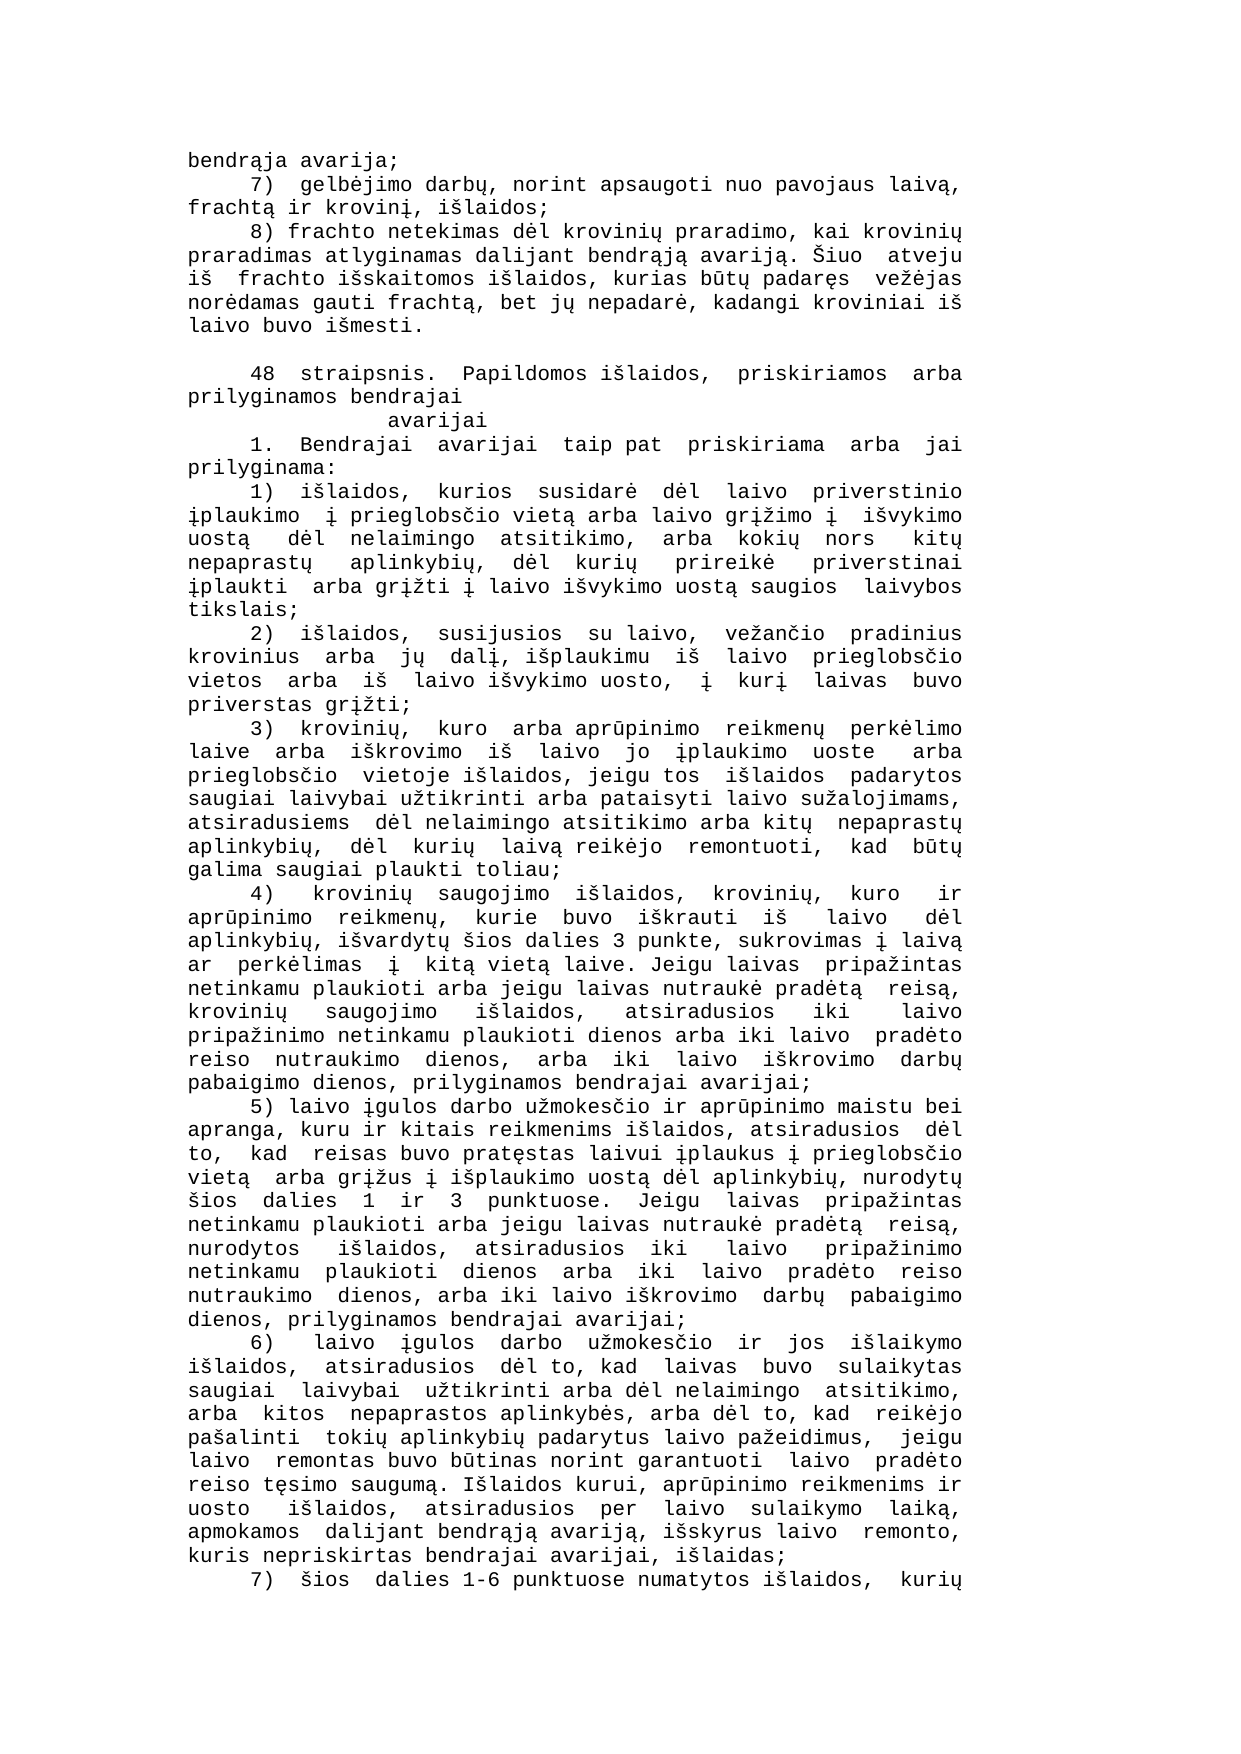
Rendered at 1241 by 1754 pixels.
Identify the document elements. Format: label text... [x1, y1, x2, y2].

text netinkamu plaukioti dienos arba iki laivo pradėto reiso [187, 1261, 1053, 1285]
text nepaprastų aplinkybių, dėl kurių prireikė priverstinai [187, 552, 1053, 576]
text laive arba iškrovimo iš laivo jo įplaukimo uoste arba [187, 741, 1053, 765]
text uosto išlaidos, atsiradusios per laivo sulaikymo laiką, [187, 1498, 1053, 1521]
text 7) gelbėjimo darbų, norint apsaugoti nuo pavojaus laivą, [187, 174, 1053, 197]
text atsiradusiems dėl nelaimingo atsitikimo arba kitų nepaprastų [187, 812, 1053, 836]
text nurodytos išlaidos, atsiradusios iki laivo pripažinimo [187, 1238, 1053, 1261]
text prieglobsčio vietoje išlaidos, jeigu tos išlaidos padarytos [187, 765, 1053, 788]
text laivo buvo išmesti. [187, 316, 1053, 339]
text iš frachto išskaitomos išlaidos, kurias būtų padaręs vežėjas [187, 268, 1053, 292]
text ar perkėlimas į kitą vietą laive. Jeigu laivas pripažintas [187, 954, 1053, 978]
text išlaidos, atsiradusios dėl to, kad laivas buvo sulaikytas [187, 1356, 1053, 1379]
text bendrąja avarija; [187, 150, 1053, 174]
text apranga, kuru ir kitais reikmenims išlaidos, atsiradusios dėl [187, 1119, 1053, 1143]
text vietos arba iš laivo išvykimo uosto, į kurį laivas buvo [187, 670, 1053, 694]
text arba kitos nepaprastos aplinkybės, arba dėl to, kad reikėjo [187, 1403, 1053, 1427]
text krovinius arba jų dalį, išplaukimu iš laivo prieglobsčio [187, 647, 1053, 670]
text 7) šios dalies 1-6 punktuose numatytos išlaidos, kurių [187, 1569, 1053, 1592]
text laivo remontas buvo būtinas norint garantuoti laivo pradėto [187, 1451, 1053, 1474]
text prilyginamos bendrajai [187, 386, 1053, 410]
text nutraukimo dienos, arba iki laivo iškrovimo darbų pabaigimo [187, 1285, 1053, 1309]
text kuris nepriskirtas bendrajai avarijai, išlaidas; [187, 1545, 1053, 1569]
text 6) laivo įgulos darbo užmokesčio ir jos išlaikymo [187, 1332, 1053, 1356]
text reiso tęsimo saugumą. Išlaidos kurui, aprūpinimo reikmenims ir [187, 1474, 1053, 1498]
text įplaukimo į prieglobsčio vietą arba laivo grįžimo į išvykimo [187, 505, 1053, 528]
text aplinkybių, dėl kurių laivą reikėjo remontuoti, kad būtų [187, 836, 1053, 859]
text pripažinimo netinkamu plaukioti dienos arba iki laivo pradėto [187, 1025, 1053, 1048]
text 4) krovinių saugojimo išlaidos, krovinių, kuro ir [187, 883, 1053, 907]
text tikslais; [187, 599, 1053, 623]
text įplaukti arba grįžti į laivo išvykimo uostą saugios laivybos [187, 576, 1053, 599]
text to, kad reisas buvo pratęstas laivui įplaukus į prieglobsčio [187, 1143, 1053, 1167]
text 1) išlaidos, kurios susidarė dėl laivo priverstinio [187, 481, 1053, 505]
text apmokamos dalijant bendrąją avariją, išskyrus laivo remonto, [187, 1521, 1053, 1545]
text praradimas atlyginamas dalijant bendrąją avariją. Šiuo atveju [187, 244, 1053, 268]
text aplinkybių, išvardytų šios dalies 3 punkte, sukrovimas į laivą [187, 930, 1053, 954]
text pabaigimo dienos, prilyginamos bendrajai avarijai; [187, 1072, 1053, 1096]
text uostą dėl nelaimingo atsitikimo, arba kokių nors kitų [187, 528, 1053, 552]
text pašalinti tokių aplinkybių padarytus laivo pažeidimus, jeigu [187, 1427, 1053, 1451]
text 1. Bendrajai avarijai taip pat priskiriama arba jai [187, 434, 1053, 457]
text šios dalies 1 ir 3 punktuose. Jeigu laivas pripažintas [187, 1190, 1053, 1214]
text saugiai laivybai užtikrinti arba dėl nelaimingo atsitikimo, [187, 1379, 1053, 1403]
text dienos, prilyginamos bendrajai avarijai; [187, 1309, 1053, 1332]
text 8) frachto netekimas dėl krovinių praradimo, kai krovinių [187, 221, 1053, 244]
text prilyginama: [187, 457, 1053, 481]
text frachtą ir krovinį, išlaidos; [187, 197, 1053, 221]
text 2) išlaidos, susijusios su laivo, vežančio pradinius [187, 623, 1053, 647]
text norėdamas gauti frachtą, bet jų nepadarė, kadangi kroviniai iš [187, 292, 1053, 316]
text vietą arba grįžus į išplaukimo uostą dėl aplinkybių, nurodytų [187, 1167, 1053, 1190]
text netinkamu plaukioti arba jeigu laivas nutraukė pradėtą reisą, [187, 978, 1053, 1001]
text priverstas grįžti; [187, 694, 1053, 717]
text saugiai laivybai užtikrinti arba pataisyti laivo sužalojimams, [187, 788, 1053, 812]
text netinkamu plaukioti arba jeigu laivas nutraukė pradėtą reisą, [187, 1214, 1053, 1238]
text galima saugiai plaukti toliau; [187, 859, 1053, 883]
text aprūpinimo reikmenų, kurie buvo iškrauti iš laivo dėl [187, 907, 1053, 930]
text reiso nutraukimo dienos, arba iki laivo iškrovimo darbų [187, 1048, 1053, 1072]
text 48 straipsnis. Papildomos išlaidos, priskiriamos arba [187, 363, 1053, 386]
text avarijai [187, 410, 1053, 434]
text 5) laivo įgulos darbo užmokesčio ir aprūpinimo maistu bei [187, 1096, 1053, 1119]
text 3) krovinių, kuro arba aprūpinimo reikmenų perkėlimo [187, 717, 1053, 741]
text krovinių saugojimo išlaidos, atsiradusios iki laivo [187, 1001, 1053, 1025]
